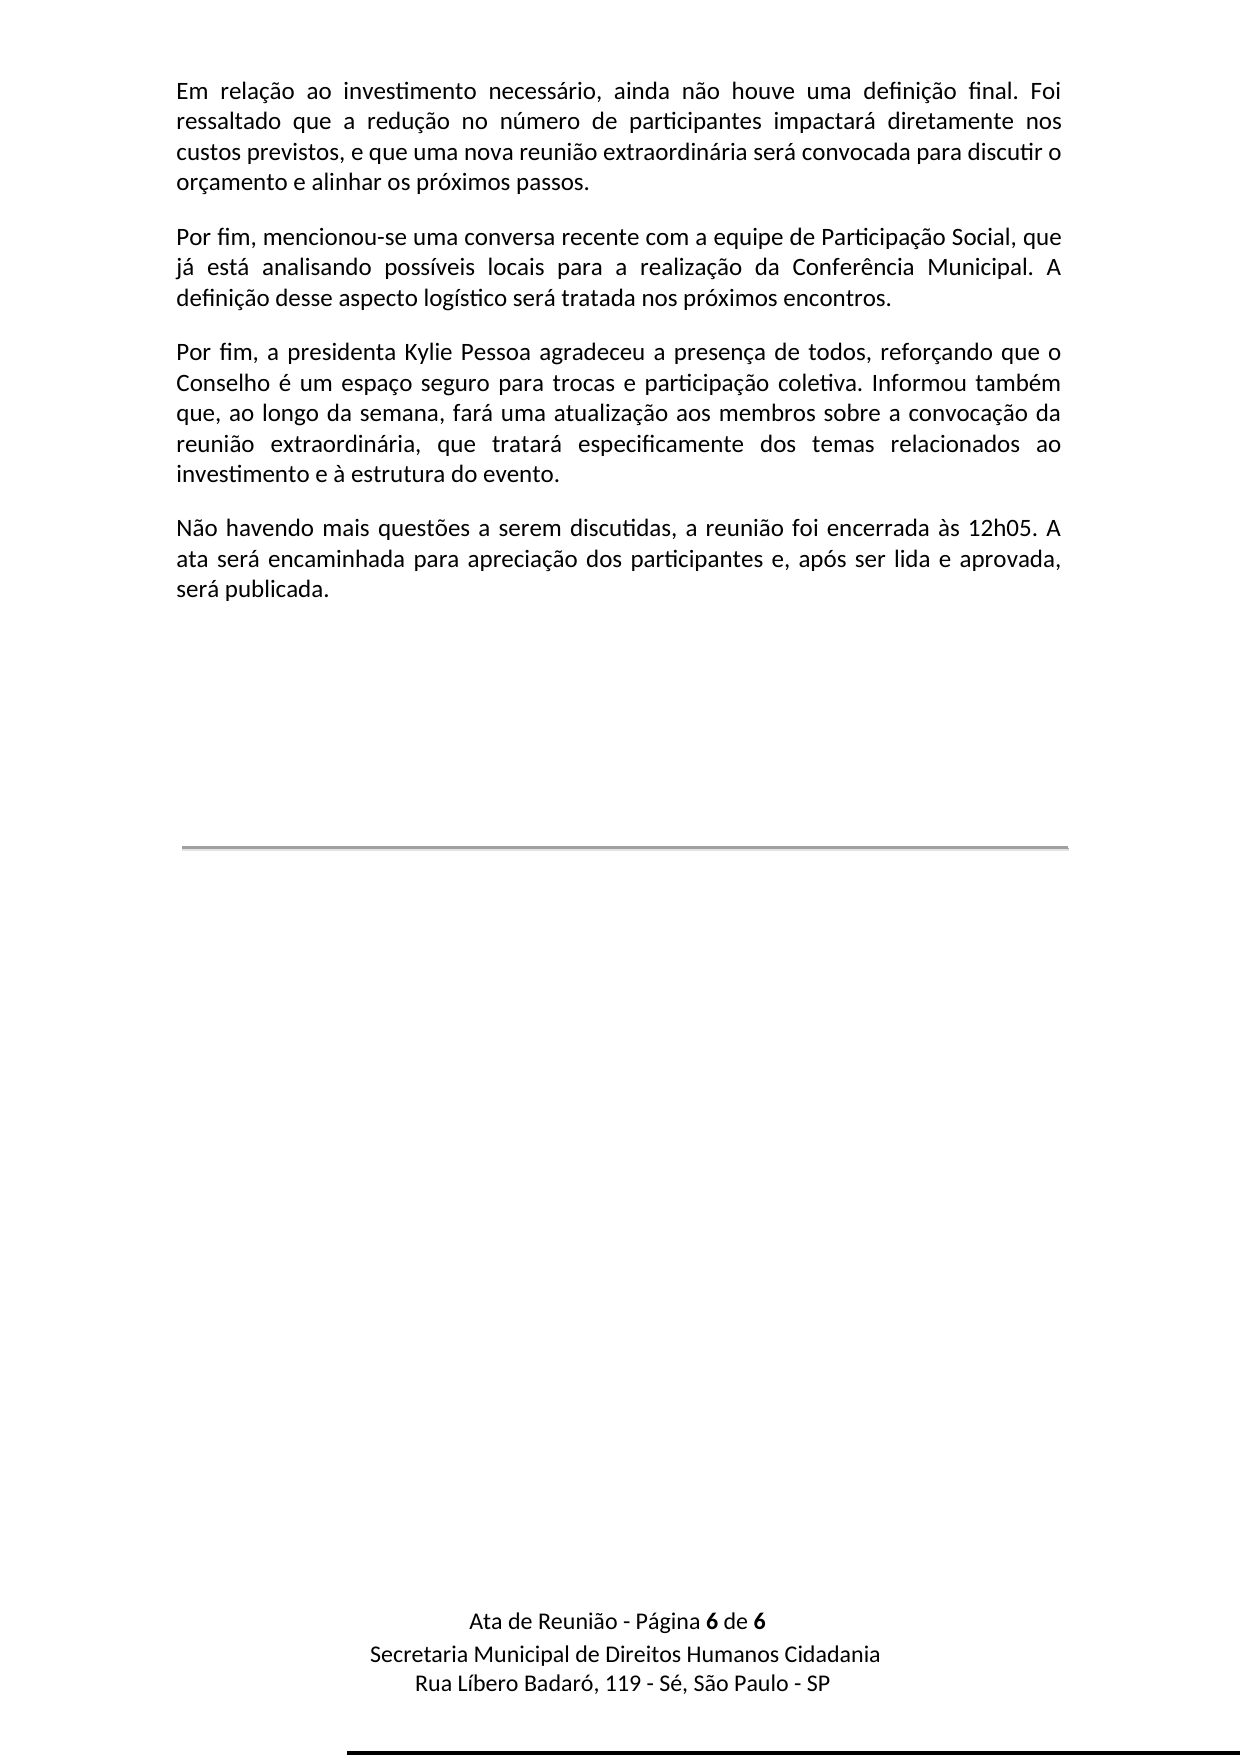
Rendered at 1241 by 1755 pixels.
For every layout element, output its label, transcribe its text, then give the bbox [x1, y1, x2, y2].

text Em relação ao investimento necessário, ainda não houve uma definição final. Foi ressaltado que a redução no número de participantes impactará diretamente nos custos previstos, e que uma nova reunião extraordinária será convocada para discutir o orçamento e alinhar os próximos passos. [176, 75, 1063, 197]
text Não havendo mais questões a serem discutidas, a reunião foi encerrada às 12h05. A ata será encaminhada para apreciação dos participantes e, após ser lida e aprovada, será publicada. [176, 512, 1063, 604]
text Por fim, a presidenta Kylie Pessoa agradeceu a presença de todos, reforçando que o Conselho é um espaço seguro para trocas e participação coletiva. Informou também que, ao longo da semana, fará uma atualização aos membros sobre a convocação da reunião extraordinária, que tratará especificamente dos temas relacionados ao investimento e à estrutura do evento. [176, 336, 1063, 489]
text Por fim, mencionou-se uma conversa recente com a equipe de Participação Social, que já está analisando possíveis locais para a realização da Conferência Municipal. A definição desse aspecto logístico será tratada nos próximos encontros. [176, 221, 1063, 312]
